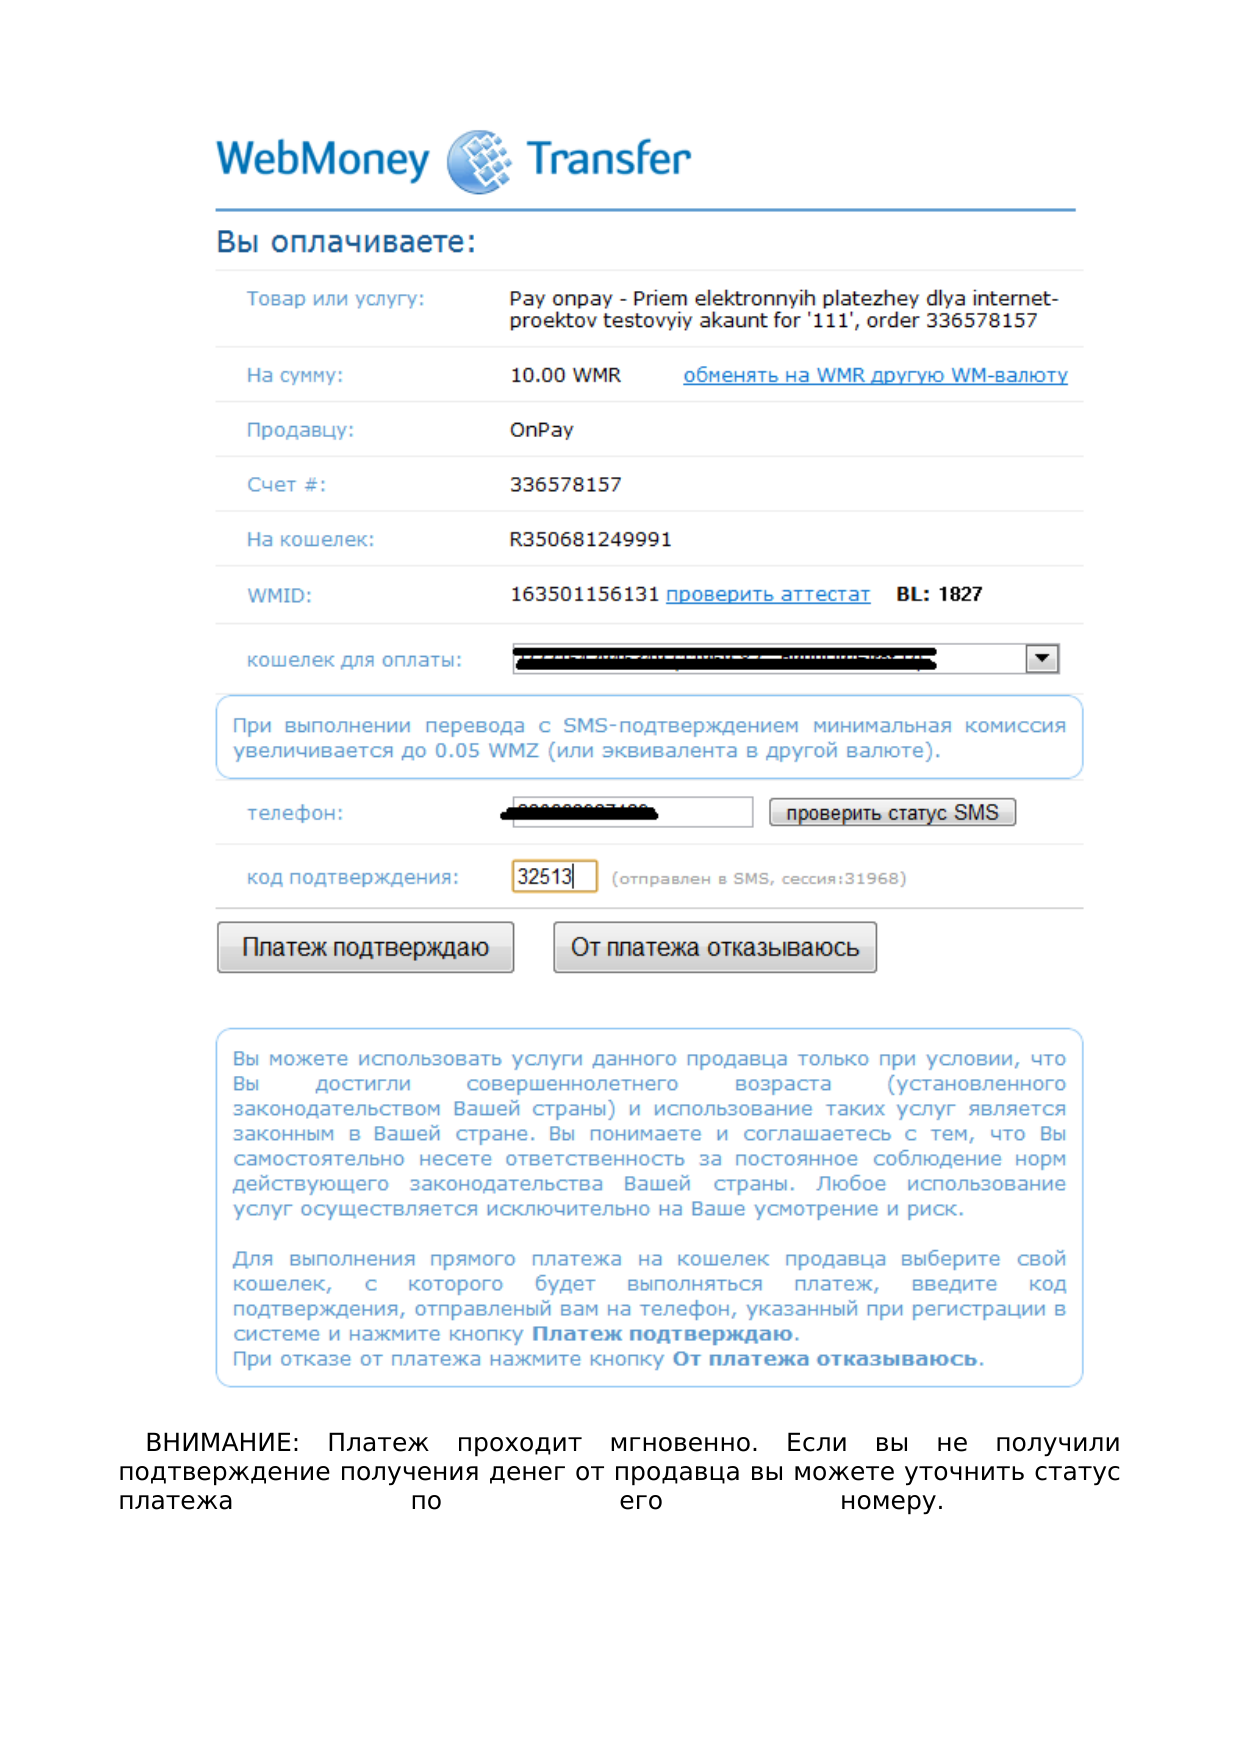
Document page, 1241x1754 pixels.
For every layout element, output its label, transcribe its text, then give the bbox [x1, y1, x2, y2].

picture [194, 118, 1123, 1394]
text Шаг 3. Система перейдет на шлюз Яндекс.Деньги, где вам нужно ввести ваш платежный пароль: Шаг 4.* Если Вы всё ввели правильно, Вы увидите окно с подтверждением оплаты: ВНИМАНИЕ: Платеж проходит мгновенно. Если вы не получили подтверждение получения денег от продавца вы можете уточнить статус платежа по его номеру. [118, 118, 1122, 1516]
